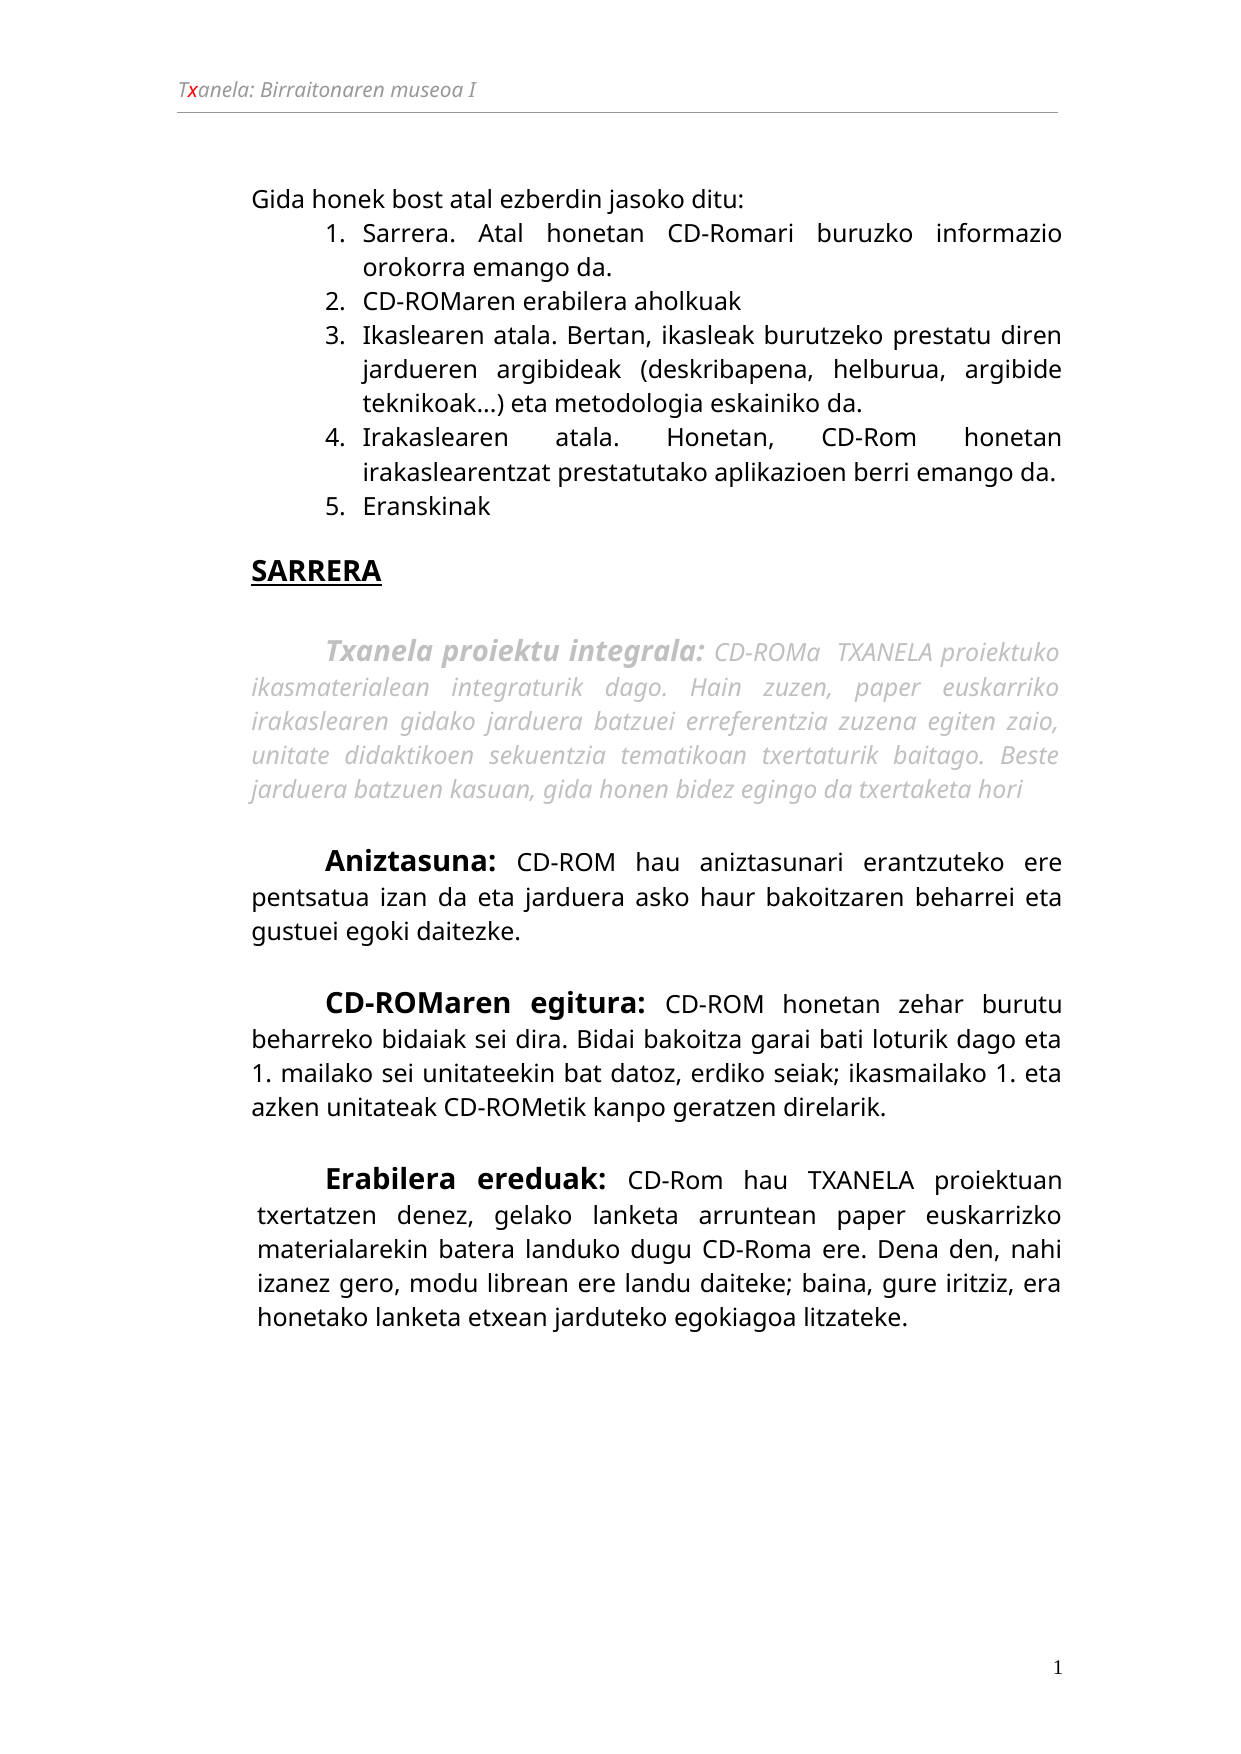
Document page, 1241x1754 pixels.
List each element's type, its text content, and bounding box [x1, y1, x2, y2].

list Sarrera. Atal honetan CD-Romari buruzko informazio orokorra emango da. [325, 216, 1063, 284]
list Irakaslearen atala. Honetan, CD-Rom honetan irakaslearentzat prestatutako aplikazioen berri emango da. [325, 420, 1063, 488]
list Eranskinak [325, 488, 1063, 522]
subtitle SARRERA [251, 551, 1063, 590]
text Erabilera ereduak: CD-Rom hau TXANELA proiektuan txertatzen denez, gelako lanketa arruntean paper euskarrizko materialarekin batera landuko dugu CD-Roma ere. Dena den, nahi izanez gero, modu librean ere landu daiteke; baina, gure iritziz, era honetako lanketa etxean jarduteko egokiagoa litzateke. [257, 1158, 1063, 1334]
text Aniztasuna: CD-ROM hau aniztasunari erantzuteko ere pentsatua izan da eta jarduera asko haur bakoitzaren beharrei eta gustuei egoki daitezke. [251, 840, 1063, 948]
subtitle Txanela proiektu integrala: CD-ROMa TXANELA proiektuko ikasmaterialean integraturik dago. Hain zuzen, paper euskarriko irakaslearen gidako jarduera batzuei erreferentzia zuzena egiten zaio, unitate didaktikoen sekuentzia tematikoan txertaturik baitago. Beste jarduera batzuen kasuan, gida honen bidez egingo da txertaketa hori [251, 630, 1063, 806]
text CD-ROMaren egitura: CD-ROM honetan zehar burutu beharreko bidaiak sei dira. Bidai bakoitza garai bati loturik dago eta 1. mailako sei unitateekin bat datoz, erdiko seiak; ikasmailako 1. eta azken unitateak CD-ROMetik kanpo geratzen direlarik. [251, 982, 1063, 1124]
list CD-ROMaren erabilera aholkuak [325, 284, 1063, 318]
list Ikaslearen atala. Bertan, ikasleak burutzeko prestatu diren jardueren argibideak (deskribapena, helburua, argibide teknikoak...) eta metodologia eskainiko da. [325, 318, 1063, 420]
text Gida honek bost atal ezberdin jasoko ditu: [251, 182, 1063, 216]
